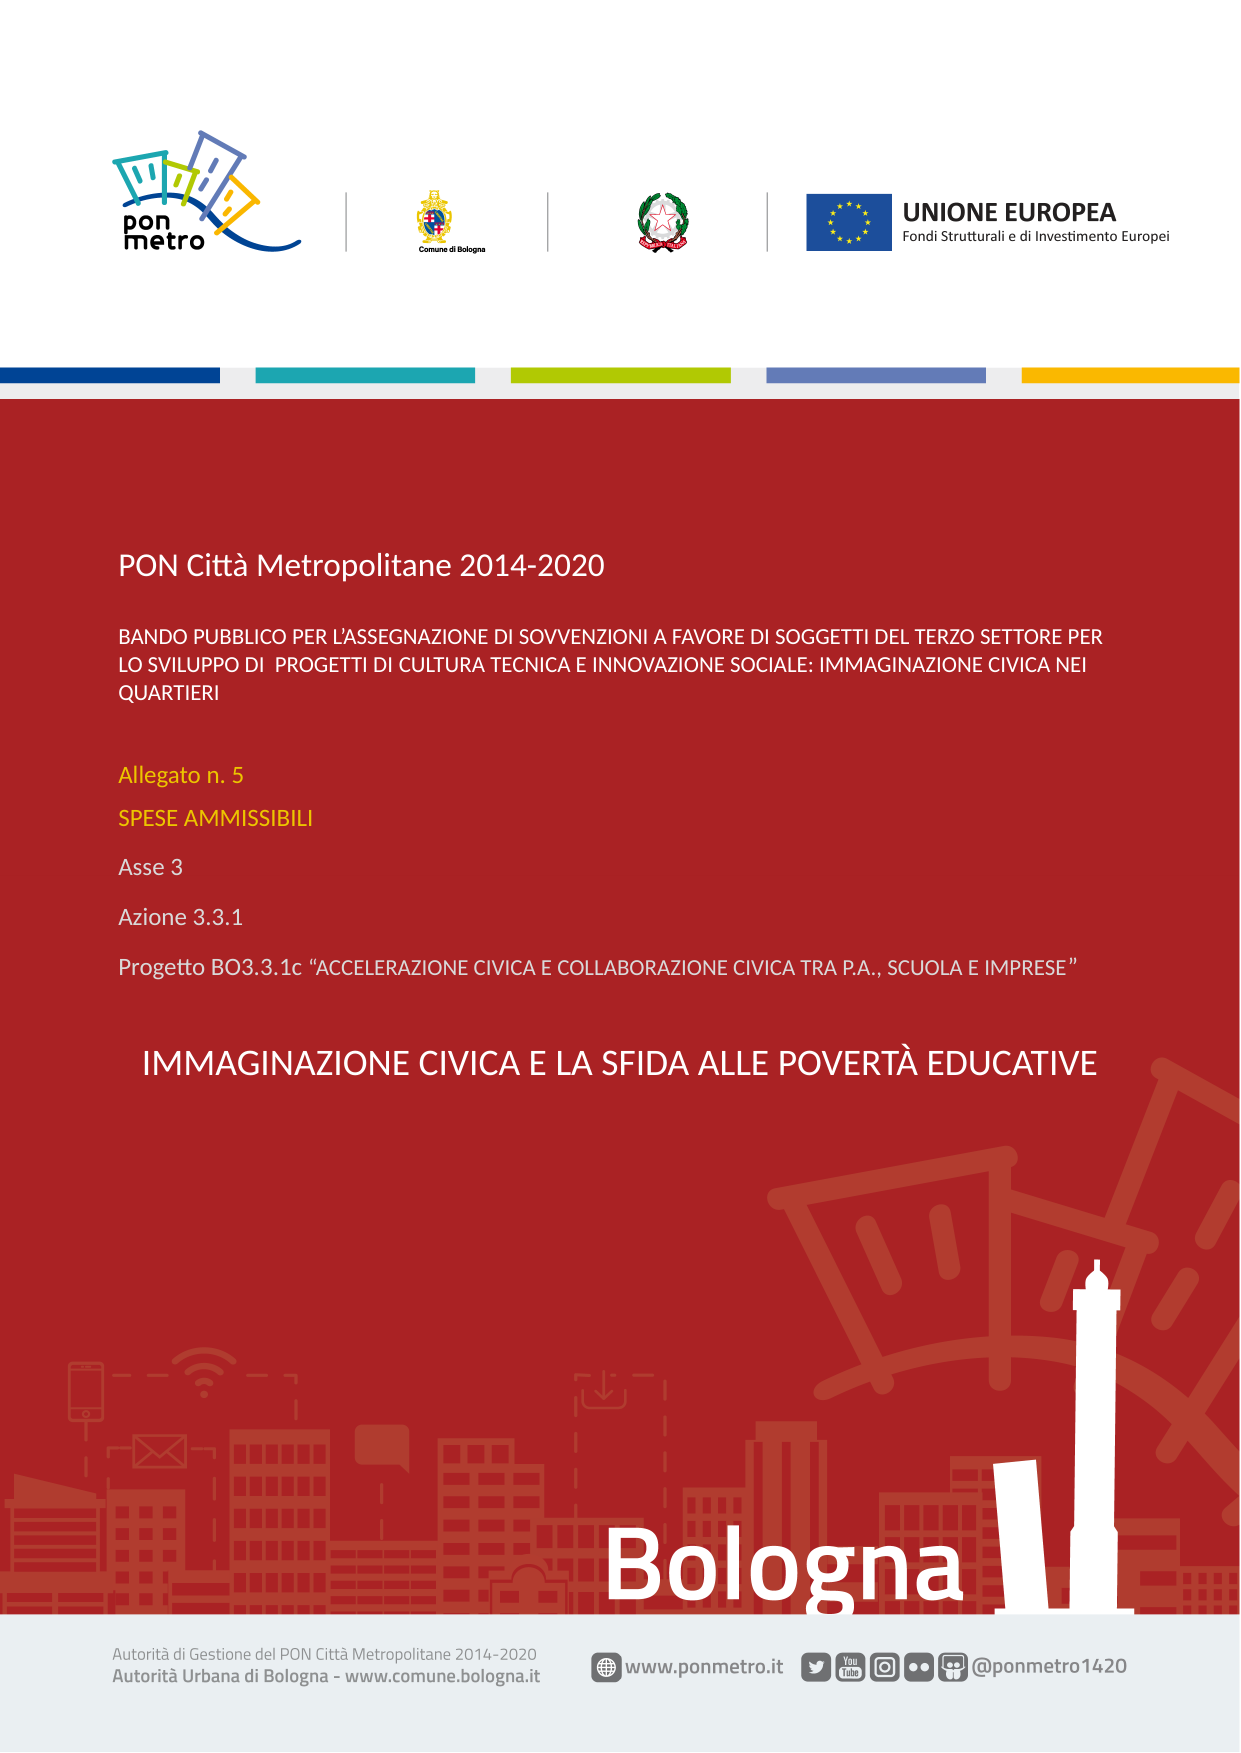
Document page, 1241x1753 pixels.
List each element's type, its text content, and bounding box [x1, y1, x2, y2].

text PON Città Metropolitane 2014-2020 [118, 544, 1122, 585]
text IMMAGINAZIONE CIVICA E LA SFIDA ALLE POVERTÀ EDUCATIVE [118, 1046, 1122, 1083]
text Allegato n. 5 [118, 759, 1122, 790]
text BANDO PUBBLICO PER L’ASSEGNAZIONE DI SOVVENZIONI A FAVORE DI SOGGETTI DEL TERZO SETTORE PER LO SVILUPPO DI PROGETTI DI CULTURA TECNICA E INNOVAZIONE SOCIALE: IMMAGINAZIONE CIVICA NEI QUARTIERI [118, 622, 1122, 706]
text Progetto BO3.3.1c “ACCELERAZIONE CIVICA E COLLABORAZIONE CIVICA TRA P.A., SCUOLA E IMPRESE” [118, 946, 1122, 983]
text Azione 3.3.1 [118, 896, 1122, 933]
text SPESE AMMISSIBILI [118, 802, 1122, 833]
text Asse 3 [118, 846, 1122, 883]
picture [0, 0, 1241, 1752]
